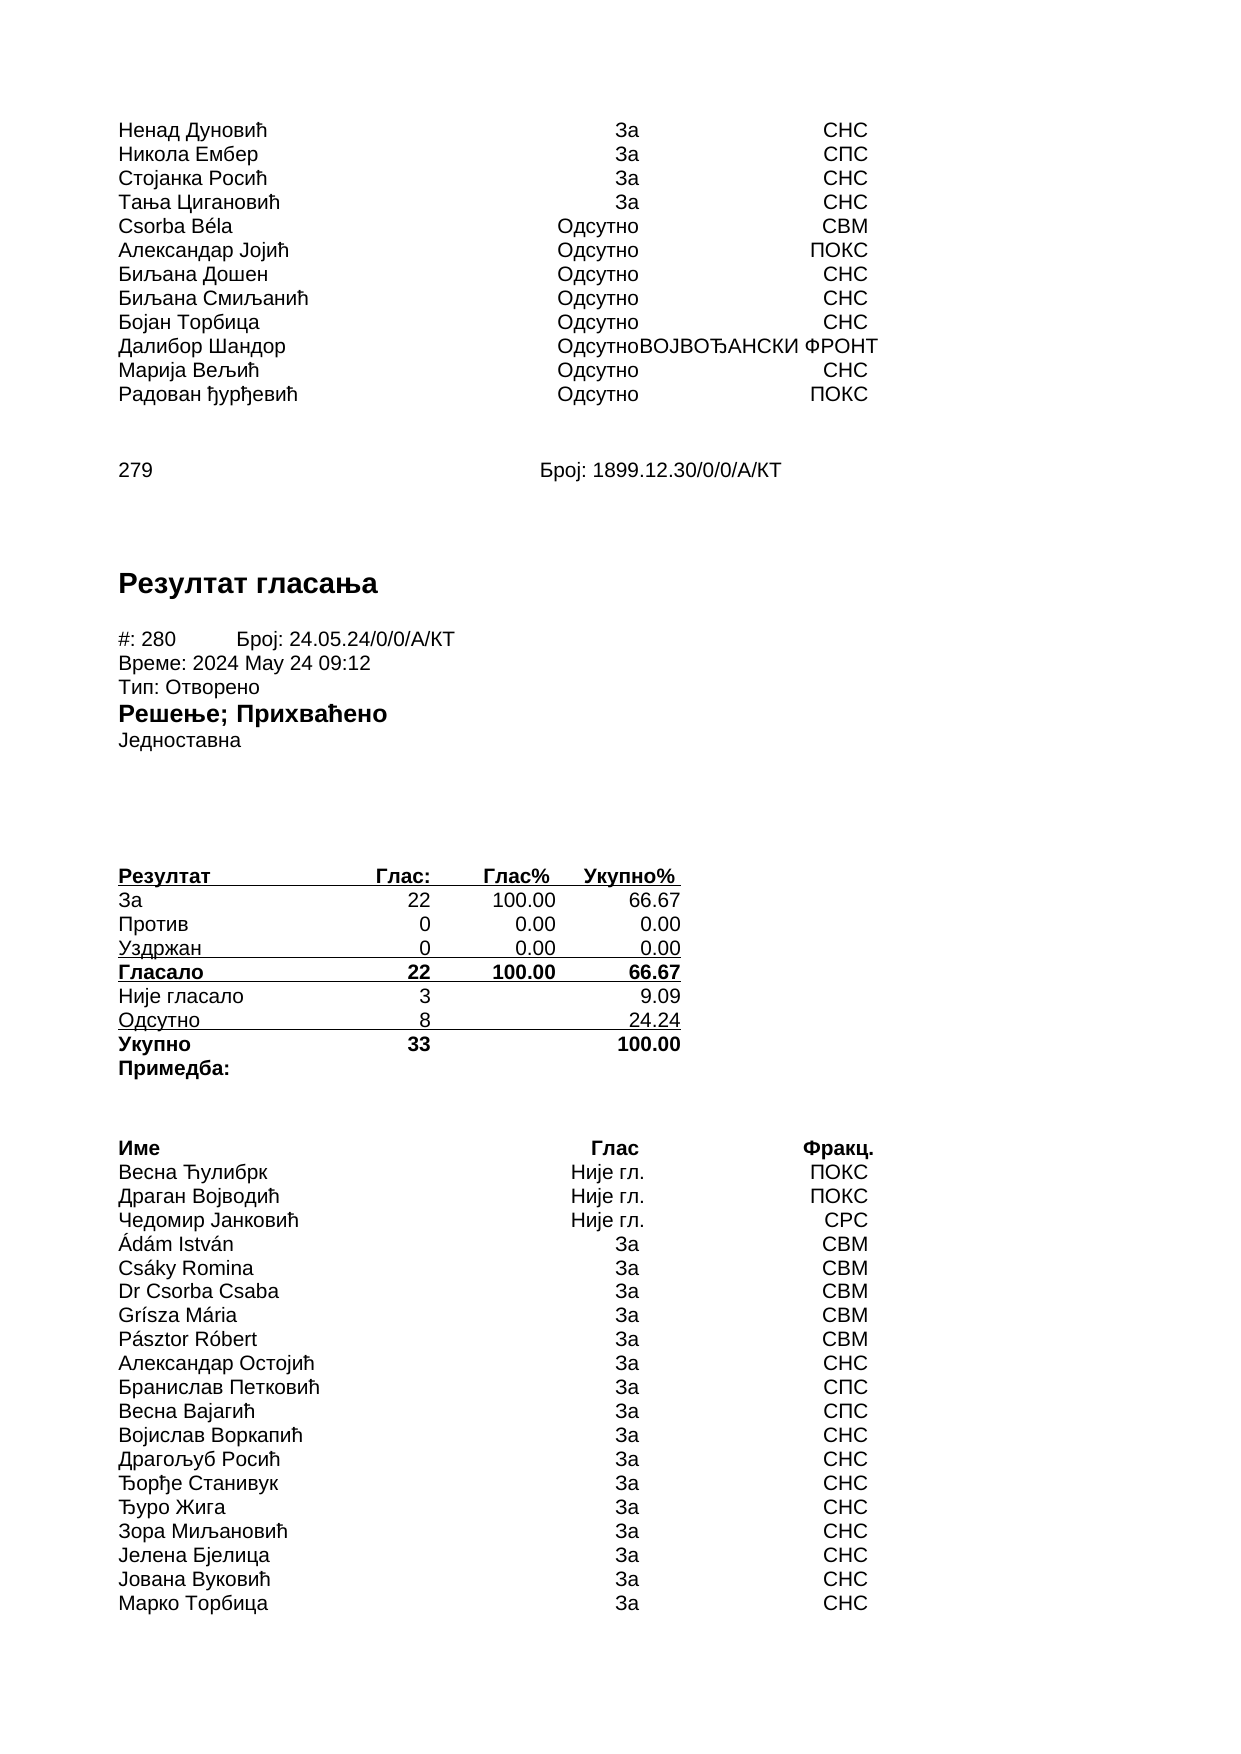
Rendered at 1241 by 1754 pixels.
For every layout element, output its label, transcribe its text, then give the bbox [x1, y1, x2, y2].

text Стојанка Росић За СНС [118, 166, 1122, 190]
text Grísza Mária За СВМ [118, 1303, 1122, 1327]
text Марија Вељић Одсутно СНС [118, 358, 1122, 382]
text Уздржан 0 0.00 0.00 [118, 936, 1122, 960]
text #: 280 Број: 24.05.24/0/0/A/КТ [118, 627, 1122, 651]
text Весна Ћулибрк Није гл. ПОКС [118, 1159, 1122, 1183]
text Јелена Бјелица За СНС [118, 1543, 1122, 1567]
text Тип: Отворено [118, 675, 1122, 699]
text Против 0 0.00 0.00 [118, 912, 1122, 936]
text Pásztor Róbert За СВМ [118, 1327, 1122, 1351]
text Примедба: [118, 1056, 1122, 1079]
text Није гласало 3 9.09 [118, 984, 1122, 1008]
text За 22 100.00 66.67 [118, 888, 1122, 912]
text Бојан Торбица Одсутно СНС [118, 310, 1122, 334]
text Резултат гласања [118, 566, 1122, 599]
text Csorba Béla Одсутно СВМ [118, 214, 1122, 238]
text Тања Цигановић За СНС [118, 190, 1122, 214]
text Никола Ембер За СПС [118, 142, 1122, 166]
text Војислав Воркапић За СНС [118, 1423, 1122, 1447]
text Бранислав Петковић За СПС [118, 1375, 1122, 1399]
text Александар Остојић За СНС [118, 1351, 1122, 1375]
text Далибор Шандор Одсутно ВОЈВОЂАНСКИ ФРОНТ [118, 334, 1122, 358]
text Биљана Смиљанић Одсутно СНС [118, 286, 1122, 310]
text 279 Број: 1899.12.30/0/0/A/КТ [118, 458, 1122, 482]
text Александар Јојић Одсутно ПОКС [118, 238, 1122, 262]
text Ђорђе Станивук За СНС [118, 1471, 1122, 1495]
text Зора Миљановић За СНС [118, 1519, 1122, 1543]
text Ádám István За СВМ [118, 1231, 1122, 1255]
text Биљана Дошен Одсутно СНС [118, 262, 1122, 286]
text Име Глас Фракц. [118, 1136, 1122, 1159]
text Радован ђурђевић Одсутно ПОКС [118, 382, 1122, 406]
text Весна Вајагић За СПС [118, 1399, 1122, 1423]
text Марко Торбица За СНС [118, 1591, 1122, 1615]
text Време: 2024 May 24 09:12 [118, 651, 1122, 675]
text Чедомир Јанковић Није гл. СРС [118, 1207, 1122, 1231]
text Ђуро Жига За СНС [118, 1495, 1122, 1519]
text Једноставна [118, 728, 1122, 752]
text Ненад Дуновић За СНС [118, 118, 1122, 142]
text Гласало 22 100.00 66.67 [118, 960, 1122, 984]
text Драган Војводић Није гл. ПОКС [118, 1183, 1122, 1207]
text Одсутно 8 24.24 [118, 1008, 1122, 1032]
text Драгољуб Росић За СНС [118, 1447, 1122, 1471]
text Решење; Прихваћено [118, 699, 1122, 728]
text Јована Вуковић За СНС [118, 1567, 1122, 1591]
text Csáky Romina За СВМ [118, 1255, 1122, 1279]
text Укупно 33 100.00 [118, 1032, 1122, 1056]
text Dr Csorba Csaba За СВМ [118, 1279, 1122, 1303]
text Резултат Глас: Глас% Укупно% [118, 864, 1122, 888]
